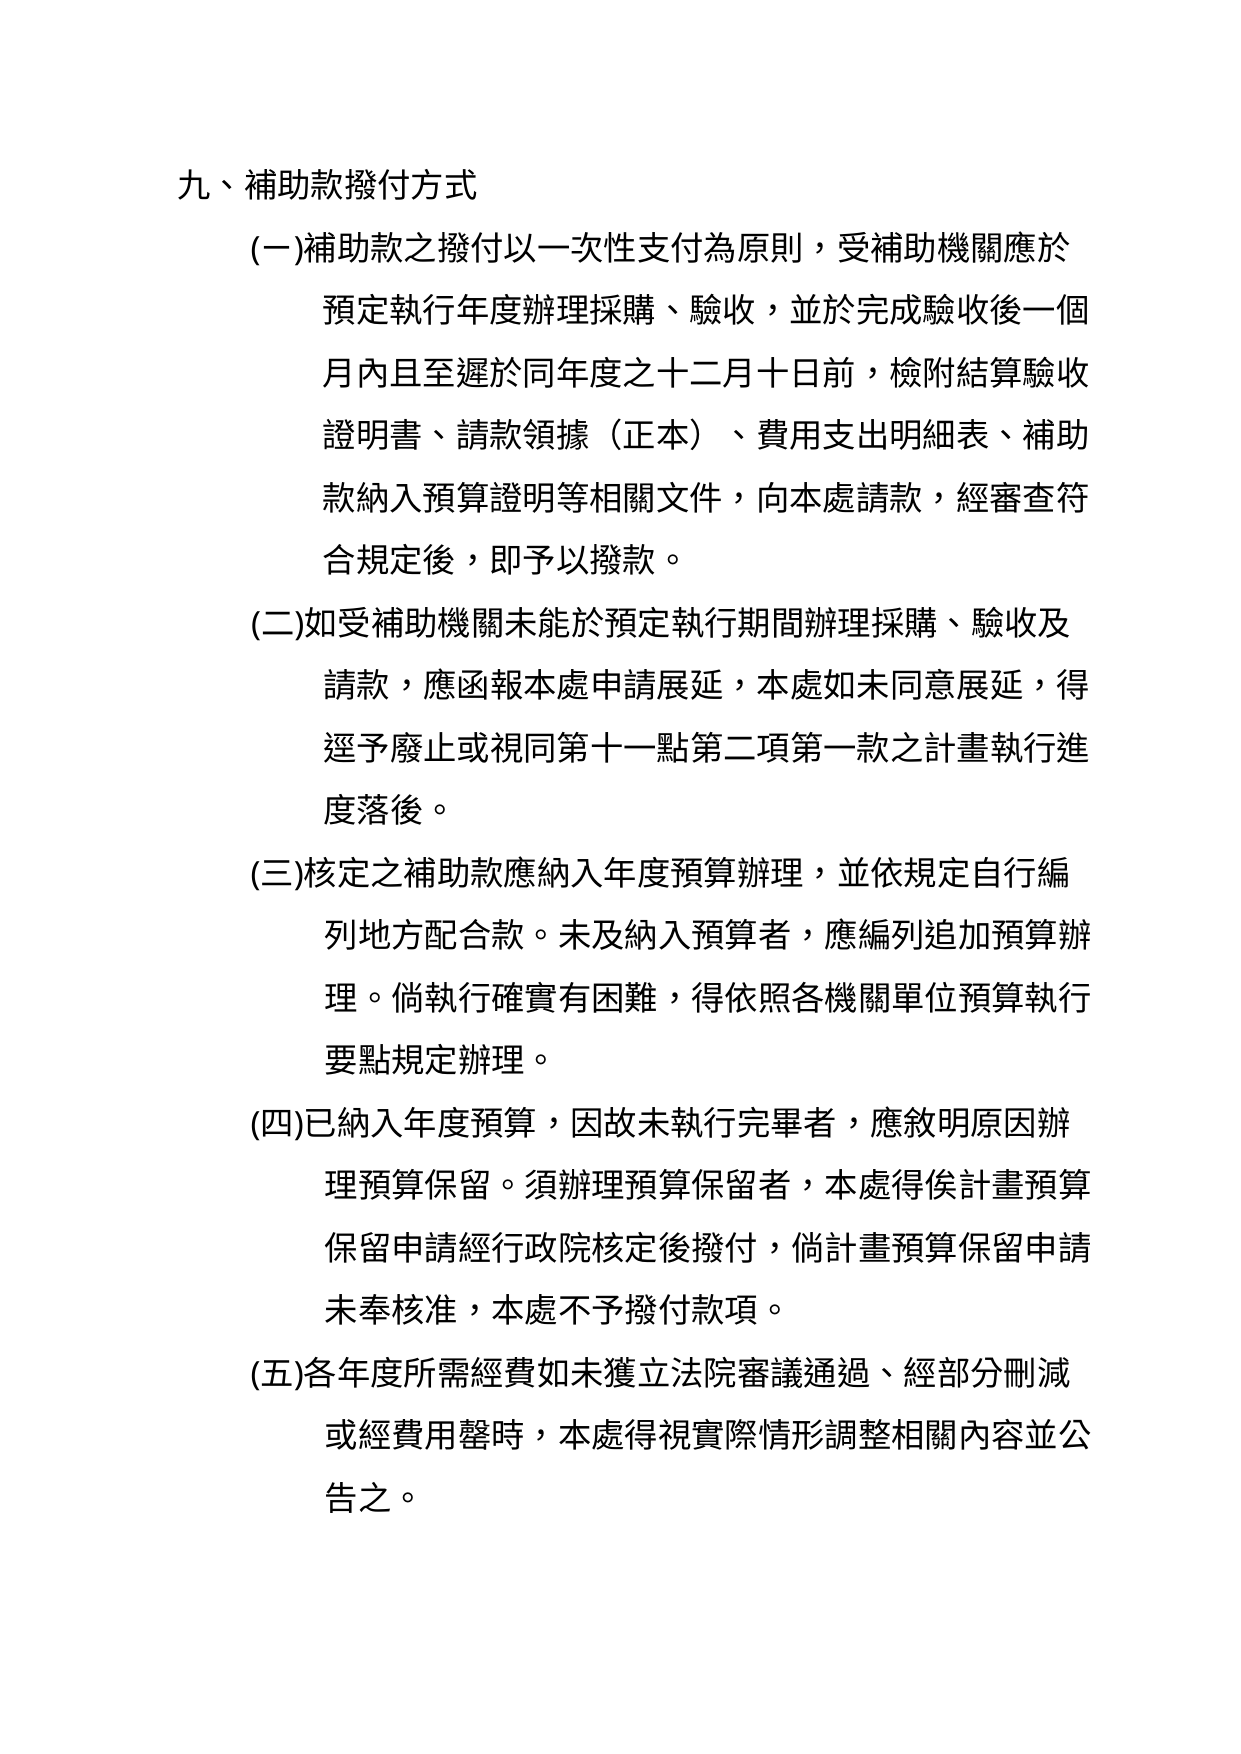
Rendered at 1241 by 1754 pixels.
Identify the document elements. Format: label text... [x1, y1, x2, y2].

text 九、補助款撥付方式 [177, 148, 1092, 210]
text (五)各年度所需經費如未獲立法院審議通過、經部分刪減或經費用罄時，本處得視實際情形調整相關內容並公告之。 [250, 1335, 1092, 1523]
text (二)如受補助機關未能於預定執行期間辦理採購、驗收及請款，應函報本處申請展延，本處如未同意展延，得逕予廢止或視同第十一點第二項第一款之計畫執行進度落後。 [251, 585, 1092, 835]
text (三)核定之補助款應納入年度預算辦理，並依規定自行編列地方配合款。未及納入預算者，應編列追加預算辦理。倘執行確實有困難，得依照各機關單位預算執行要點規定辦理。 [250, 835, 1092, 1085]
text (ㄧ)補助款之撥付以一次性支付為原則，受補助機關應於預定執行年度辦理採購、驗收，並於完成驗收後一個月內且至遲於同年度之十二月十日前，檢附結算驗收證明書、請款領據（正本）、費用支出明細表、補助款納入預算證明等相關文件，向本處請款，經審查符合規定後，即予以撥款。 [250, 210, 1092, 585]
text (四)已納入年度預算，因故未執行完畢者，應敘明原因辦理預算保留。須辦理預算保留者，本處得俟計畫預算保留申請經行政院核定後撥付，倘計畫預算保留申請未奉核准，本處不予撥付款項。 [250, 1085, 1092, 1335]
